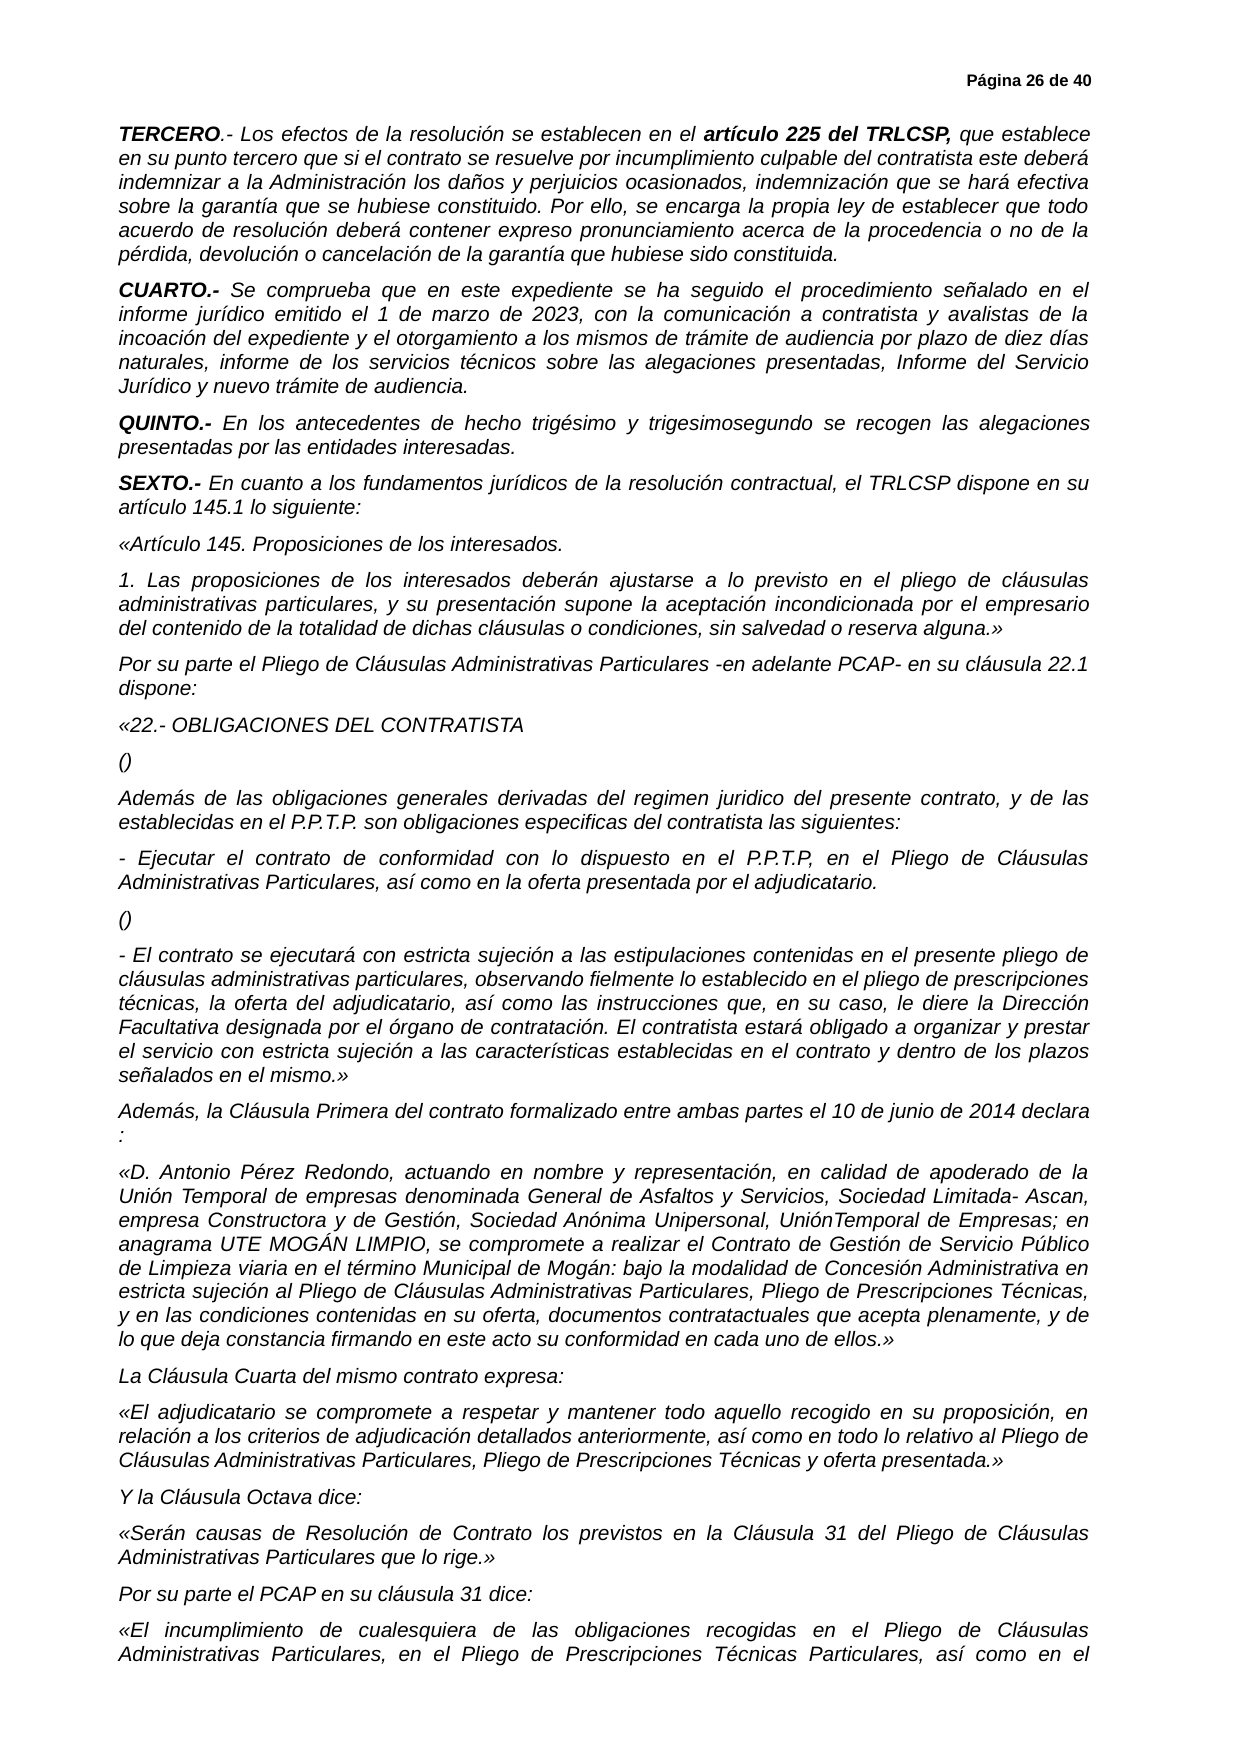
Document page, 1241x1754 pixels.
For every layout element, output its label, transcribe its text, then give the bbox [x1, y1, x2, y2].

text () [118, 906, 1092, 930]
text TERCERO.- Los efectos de la resolución se establecen en el artículo 225 del TRLCSP, que establece en su punto tercero que si el contrato se resuelve por incumplimiento culpable del contratista este deberá indemnizar a la Administración los daños y perjuicios ocasionados, indemnización que se hará efectiva sobre la garantía que se hubiese constituido. Por ello, se encarga la propia ley de establecer que todo acuerdo de resolución deberá contener expreso pronunciamiento acerca de la procedencia o no de la pérdida, devolución o cancelación de la garantía que hubiese sido constituida. [118, 122, 1092, 266]
text Por su parte el PCAP en su cláusula 31 dice: [118, 1581, 1092, 1605]
text SEXTO.- En cuanto a los fundamentos jurídicos de la resolución contractual, el TRLCSP dispone en su artículo 145.1 lo siguiente: [118, 471, 1092, 519]
text «22.- OBLIGACIONES DEL CONTRATISTA [118, 713, 1092, 737]
text QUINTO.- En los antecedentes de hecho trigésimo y trigesimosegundo se recogen las alegaciones presentadas por las entidades interesadas. [118, 411, 1092, 458]
text () [118, 749, 1092, 773]
text «Artículo 145. Proposiciones de los interesados. [118, 531, 1092, 555]
text La Cláusula Cuarta del mismo contrato expresa: [118, 1364, 1092, 1388]
text - El contrato se ejecutará con estricta sujeción a las estipulaciones contenidas en el presente pliego de cláusulas administrativas particulares, observando fielmente lo establecido en el pliego de prescripciones técnicas, la oferta del adjudicatario, así como las instrucciones que, en su caso, le diere la Dirección Facultativa designada por el órgano de contratación. El contratista estará obligado a organizar y prestar el servicio con estricta sujeción a las características establecidas en el contrato y dentro de los plazos señalados en el mismo.» [118, 943, 1092, 1087]
text Además de las obligaciones generales derivadas del regimen juridico del presente contrato, y de las establecidas en el P.P.T.P. son obligaciones especificas del contratista las siguientes: [118, 786, 1092, 833]
text «D. Antonio Pérez Redondo, actuando en nombre y representación, en calidad de apoderado de la Unión Temporal de empresas denominada General de Asfaltos y Servicios, Sociedad Limitada- Ascan, empresa Constructora y de Gestión, Sociedad Anónima Unipersonal, UniónTemporal de Empresas; en anagrama UTE MOGÁN LIMPIO, se compromete a realizar el Contrato de Gestión de Servicio Público de Limpieza viaria en el término Municipal de Mogán: bajo la modalidad de Concesión Administrativa en estricta sujeción al Pliego de Cláusulas Administrativas Particulares, Pliego de Prescripciones Técnicas, y en las condiciones contenidas en su oferta, documentos contratactuales que acepta plenamente, y de lo que deja constancia firmando en este acto su conformidad en cada uno de ellos.» [118, 1159, 1092, 1351]
text Además, la Cláusula Primera del contrato formalizado entre ambas partes el 10 de junio de 2014 declara : [118, 1099, 1092, 1147]
text CUARTO.- Se comprueba que en este expediente se ha seguido el procedimiento señalado en el informe jurídico emitido el 1 de marzo de 2023, con la comunicación a contratista y avalistas de la incoación del expediente y el otorgamiento a los mismos de trámite de audiencia por plazo de diez días naturales, informe de los servicios técnicos sobre las alegaciones presentadas, Informe del Servicio Jurídico y nuevo trámite de audiencia. [118, 278, 1092, 398]
text «El incumplimiento de cualesquiera de las obligaciones recogidas en el Pliego de Cláusulas Administrativas Particulares, en el Pliego de Prescripciones Técnicas Particulares, así como en el [118, 1618, 1092, 1666]
text Por su parte el Pliego de Cláusulas Administrativas Particulares -en adelante PCAP- en su cláusula 22.1 dispone: [118, 652, 1092, 700]
text Y la Cláusula Octava dice: [118, 1484, 1092, 1508]
text - Ejecutar el contrato de conformidad con lo dispuesto en el P.P.T.P, en el Pliego de Cláusulas Administrativas Particulares, así como en la oferta presentada por el adjudicatario. [118, 846, 1092, 894]
text «El adjudicatario se compromete a respetar y mantener todo aquello recogido en su proposición, en relación a los criterios de adjudicación detallados anteriormente, así como en todo lo relativo al Pliego de Cláusulas Administrativas Particulares, Pliego de Prescripciones Técnicas y oferta presentada.» [118, 1400, 1092, 1472]
text «Serán causas de Resolución de Contrato los previstos en la Cláusula 31 del Pliego de Cláusulas Administrativas Particulares que lo rige.» [118, 1521, 1092, 1569]
text 1. Las proposiciones de los interesados deberán ajustarse a lo previsto en el pliego de cláusulas administrativas particulares, y su presentación supone la aceptación incondicionada por el empresario del contenido de la totalidad de dichas cláusulas o condiciones, sin salvedad o reserva alguna.» [118, 568, 1092, 640]
